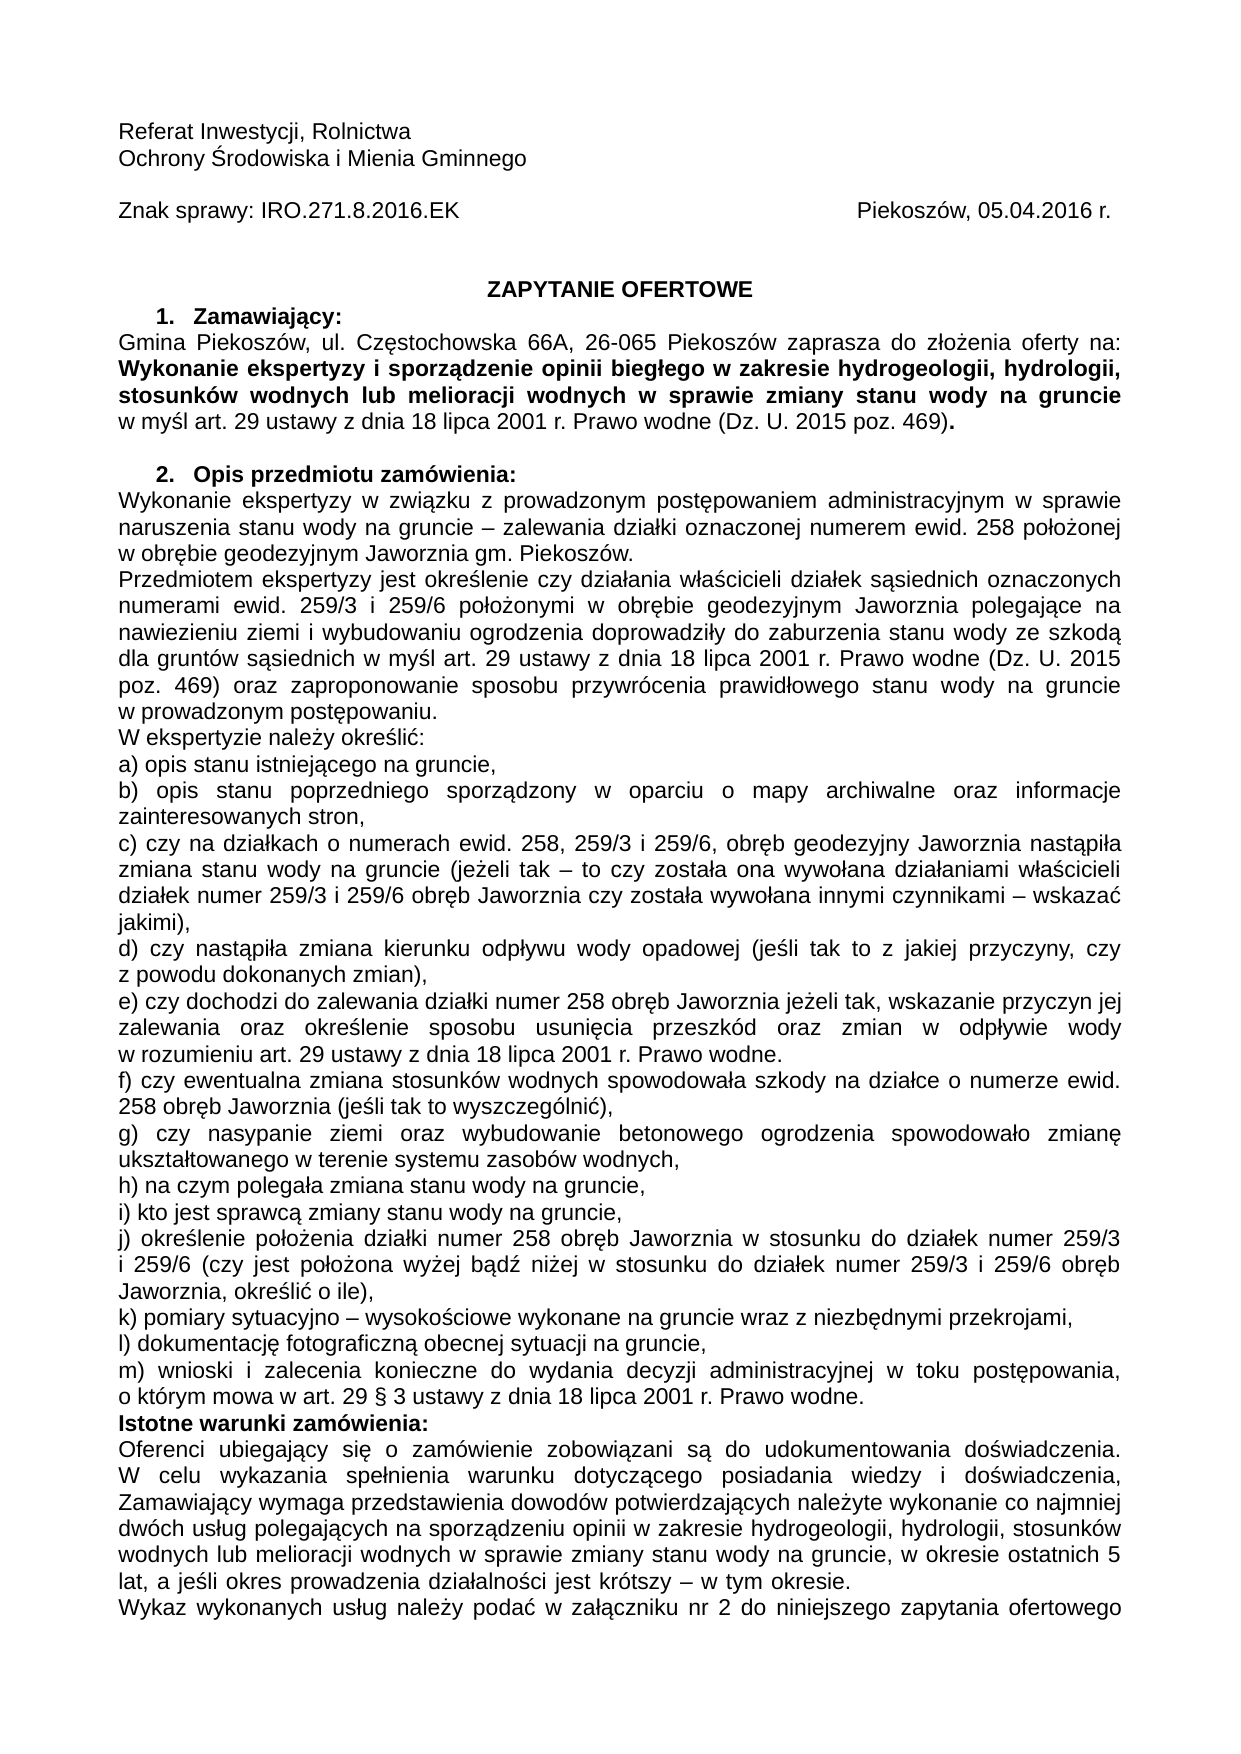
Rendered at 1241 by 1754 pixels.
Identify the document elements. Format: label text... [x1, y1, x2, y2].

text Oferenci ubiegający się o zamówienie zobowiązani są do udokumentowania doświadczenia. W celu wykazania spełnienia warunku dotyczącego posiadania wiedzy i doświadczenia, Zamawiający wymaga przedstawienia dowodów potwierdzających należyte wykonanie co najmniej dwóch usług polegających na sporządzeniu opinii w zakresie hydrogeologii, hydrologii, stosunków wodnych lub melioracji wodnych w sprawie zmiany stanu wody na gruncie, w okresie ostatnich 5 lat, a jeśli okres prowadzenia działalności jest krótszy – w tym okresie. Wykaz wykonanych usług należy podać w załączniku nr 2 do niniejszego zapytania ofertowego [118, 1436, 1122, 1620]
text c) czy na działkach o numerach ewid. 258, 259/3 i 259/6, obręb geodezyjny Jaworznia nastąpiła zmiana stanu wody na gruncie (jeżeli tak – to czy została ona wywołana działaniami właścicieli działek numer 259/3 i 259/6 obręb Jaworznia czy została wywołana innymi czynnikami – wskazać jakimi), [118, 830, 1122, 935]
text ZAPYTANIE OFERTOWE [118, 276, 1122, 303]
text a) opis stanu istniejącego na gruncie, [118, 751, 1122, 777]
list Opis przedmiotu zamówienia: [156, 461, 1122, 487]
text j) określenie położenia działki numer 258 obręb Jaworznia w stosunku do działek numer 259/3 i 259/6 (czy jest położona wyżej bądź niżej w stosunku do działek numer 259/3 i 259/6 obręb Jaworznia, określić o ile), [118, 1225, 1122, 1304]
text i) kto jest sprawcą zmiany stanu wody na gruncie, [118, 1199, 1122, 1225]
text k) pomiary sytuacyjno – wysokościowe wykonane na gruncie wraz z niezbędnymi przekrojami, [118, 1304, 1122, 1330]
text Gmina Piekoszów, ul. Częstochowska 66A, 26-065 Piekoszów zaprasza do złożenia oferty na: Wykonanie ekspertyzy i sporządzenie opinii biegłego w zakresie hydrogeologii, hydrologii, stosunków wodnych lub melioracji wodnych w sprawie zmiany stanu wody na gruncie w myśl art. 29 ustawy z dnia 18 lipca 2001 r. Prawo wodne (Dz. U. 2015 poz. 469). [118, 329, 1122, 434]
text e) czy dochodzi do zalewania działki numer 258 obręb Jaworznia jeżeli tak, wskazanie przyczyn jej zalewania oraz określenie sposobu usunięcia przeszkód oraz zmian w odpływie wody w rozumieniu art. 29 ustawy z dnia 18 lipca 2001 r. Prawo wodne. [118, 988, 1122, 1067]
text Znak sprawy: IRO.271.8.2016.EK Piekoszów, 05.04.2016 r. [118, 197, 1122, 223]
text Wykonanie ekspertyzy w związku z prowadzonym postępowaniem administracyjnym w sprawie naruszenia stanu wody na gruncie – zalewania działki oznaczonej numerem ewid. 258 położonej w obrębie geodezyjnym Jaworznia gm. Piekoszów. [118, 487, 1122, 566]
text W ekspertyzie należy określić: [118, 724, 1122, 751]
text Istotne warunki zamówienia: [118, 1409, 1122, 1436]
text f) czy ewentualna zmiana stosunków wodnych spowodowała szkody na działce o numerze ewid. 258 obręb Jaworznia (jeśli tak to wyszczególnić), [118, 1067, 1122, 1119]
list Zamawiający: [156, 303, 1122, 329]
text Ochrony Środowiska i Mienia Gminnego [118, 144, 1122, 171]
text h) na czym polegała zmiana stanu wody na gruncie, [118, 1172, 1122, 1199]
text l) dokumentację fotograficzną obecnej sytuacji na gruncie, [118, 1330, 1122, 1357]
text m) wnioski i zalecenia konieczne do wydania decyzji administracyjnej w toku postępowania, o którym mowa w art. 29 § 3 ustawy z dnia 18 lipca 2001 r. Prawo wodne. [118, 1357, 1122, 1409]
text Referat Inwestycji, Rolnictwa [118, 118, 1122, 144]
text b) opis stanu poprzedniego sporządzony w oparciu o mapy archiwalne oraz informacje zainteresowanych stron, [118, 777, 1122, 830]
text g) czy nasypanie ziemi oraz wybudowanie betonowego ogrodzenia spowodowało zmianę ukształtowanego w terenie systemu zasobów wodnych, [118, 1119, 1122, 1172]
text Przedmiotem ekspertyzy jest określenie czy działania właścicieli działek sąsiednich oznaczonych numerami ewid. 259/3 i 259/6 położonymi w obrębie geodezyjnym Jaworznia polegające na nawiezieniu ziemi i wybudowaniu ogrodzenia doprowadziły do zaburzenia stanu wody ze szkodą dla gruntów sąsiednich w myśl art. 29 ustawy z dnia 18 lipca 2001 r. Prawo wodne (Dz. U. 2015 poz. 469) oraz zaproponowanie sposobu przywrócenia prawidłowego stanu wody na gruncie w prowadzonym postępowaniu. [118, 566, 1122, 724]
text d) czy nastąpiła zmiana kierunku odpływu wody opadowej (jeśli tak to z jakiej przyczyny, czy z powodu dokonanych zmian), [118, 935, 1122, 988]
